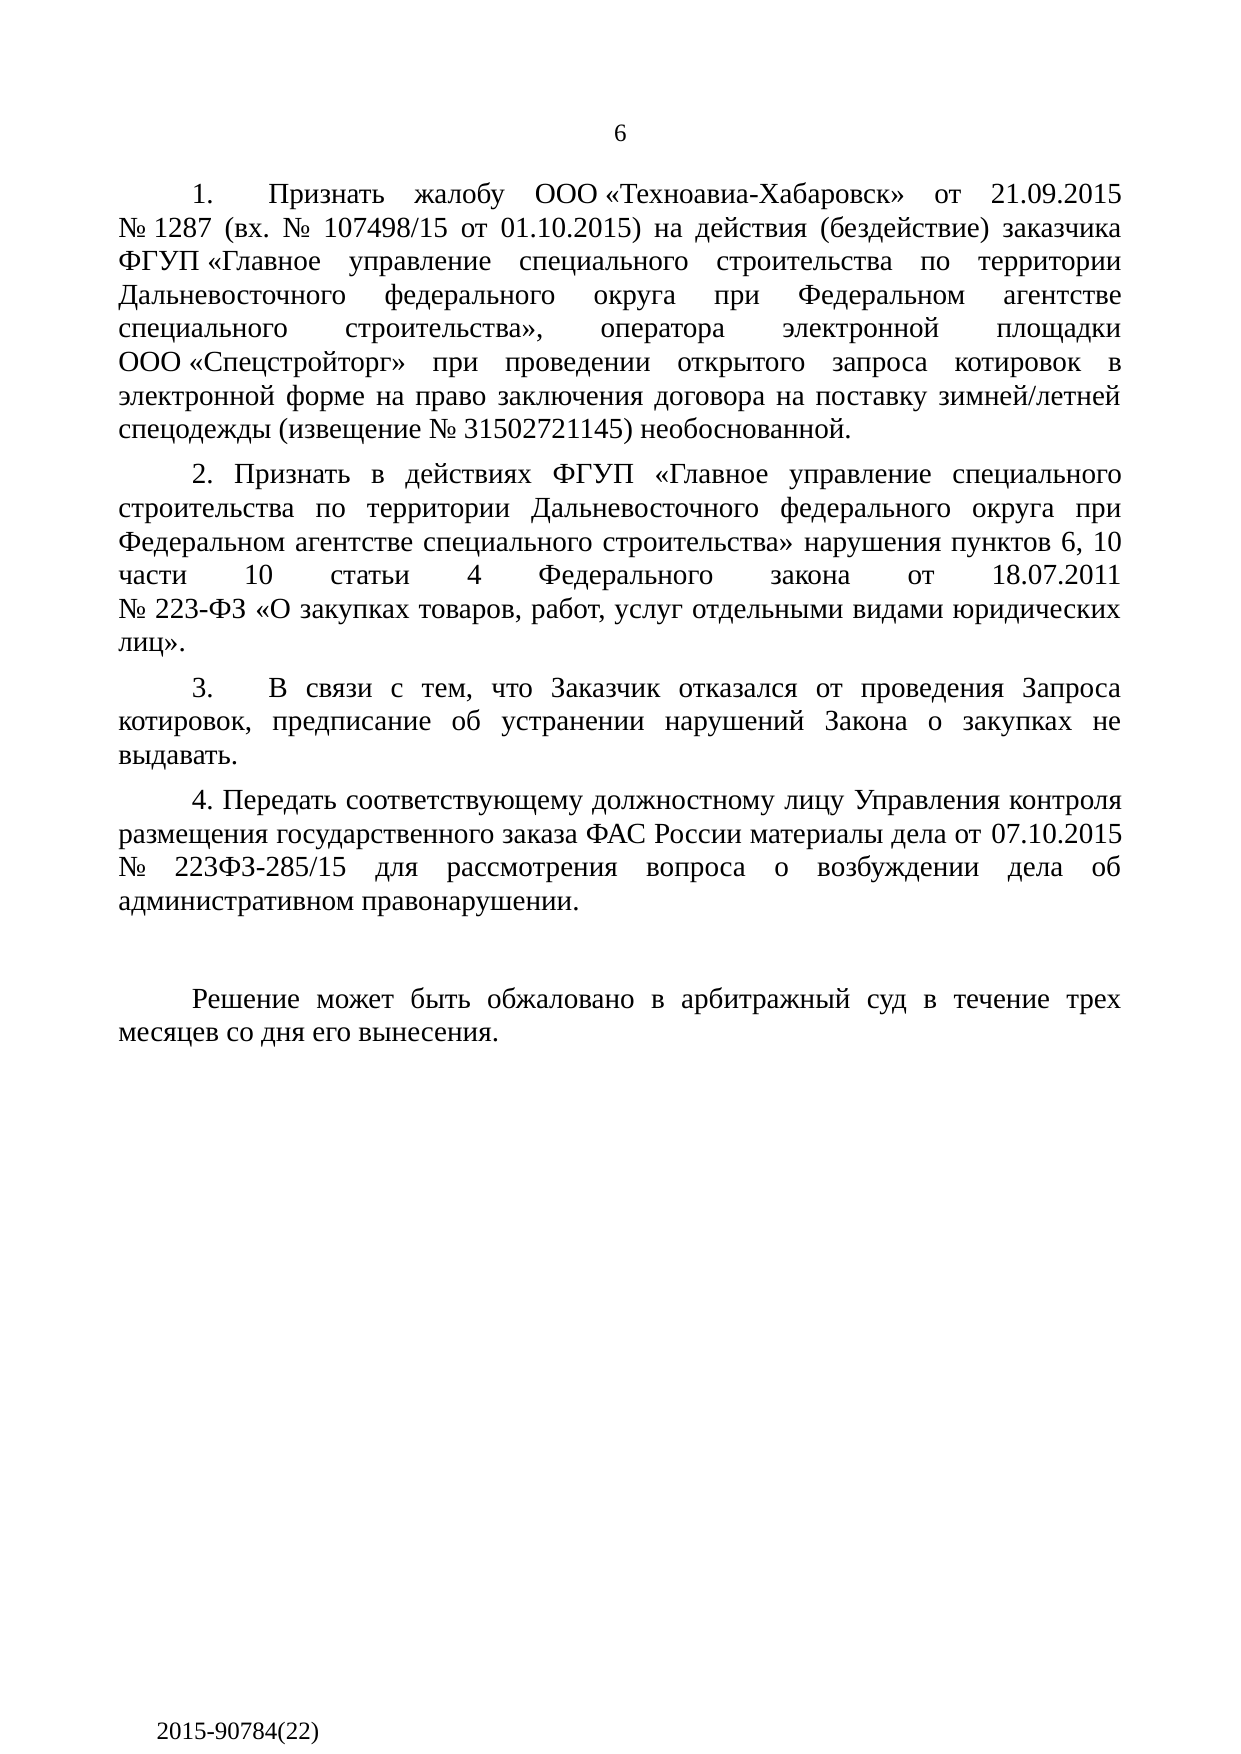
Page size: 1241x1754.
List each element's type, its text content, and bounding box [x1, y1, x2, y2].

text Решение может быть обжаловано в арбитражный суд в течение трех месяцев со дня его вынесения. [118, 981, 1122, 1048]
text 2. Признать в действиях ФГУП «Главное управление специального строительства по территории Дальневосточного федерального округа при Федеральном агентстве специального строительства» нарушения пунктов 6, 10 части 10 статьи 4 Федерального закона от 18.07.2011 № 223-ФЗ «О закупках товаров, работ, услуг отдельными видами юридических лиц». [118, 457, 1122, 658]
list В связи с тем, что Заказчик отказался от проведения Запроса котировок, предписание об устранении нарушений Закона о закупках не выдавать. [118, 670, 1122, 770]
list Признать жалобу ООО «Техноавиа-Хабаровск» от 21.09.2015 № 1287 (вх. № 107498/15 от 01.10.2015) на действия (бездействие) заказчика ФГУП «Главное управление специального строительства по территории Дальневосточного федерального округа при Федеральном агентстве специального строительства», оператора электронной площадки ООО «Спецстройторг» при проведении открытого запроса котировок в электронной форме на право заключения договора на поставку зимней/летней спецодежды (извещение № 31502721145) необоснованной. [118, 176, 1122, 445]
text 4. Передать соответствующему должностному лицу Управления контроля размещения государственного заказа ФАС России материалы дела от 07.10.2015 № 223ФЗ-285/15 для рассмотрения вопроса о возбуждении дела об административном правонарушении. [118, 782, 1122, 916]
